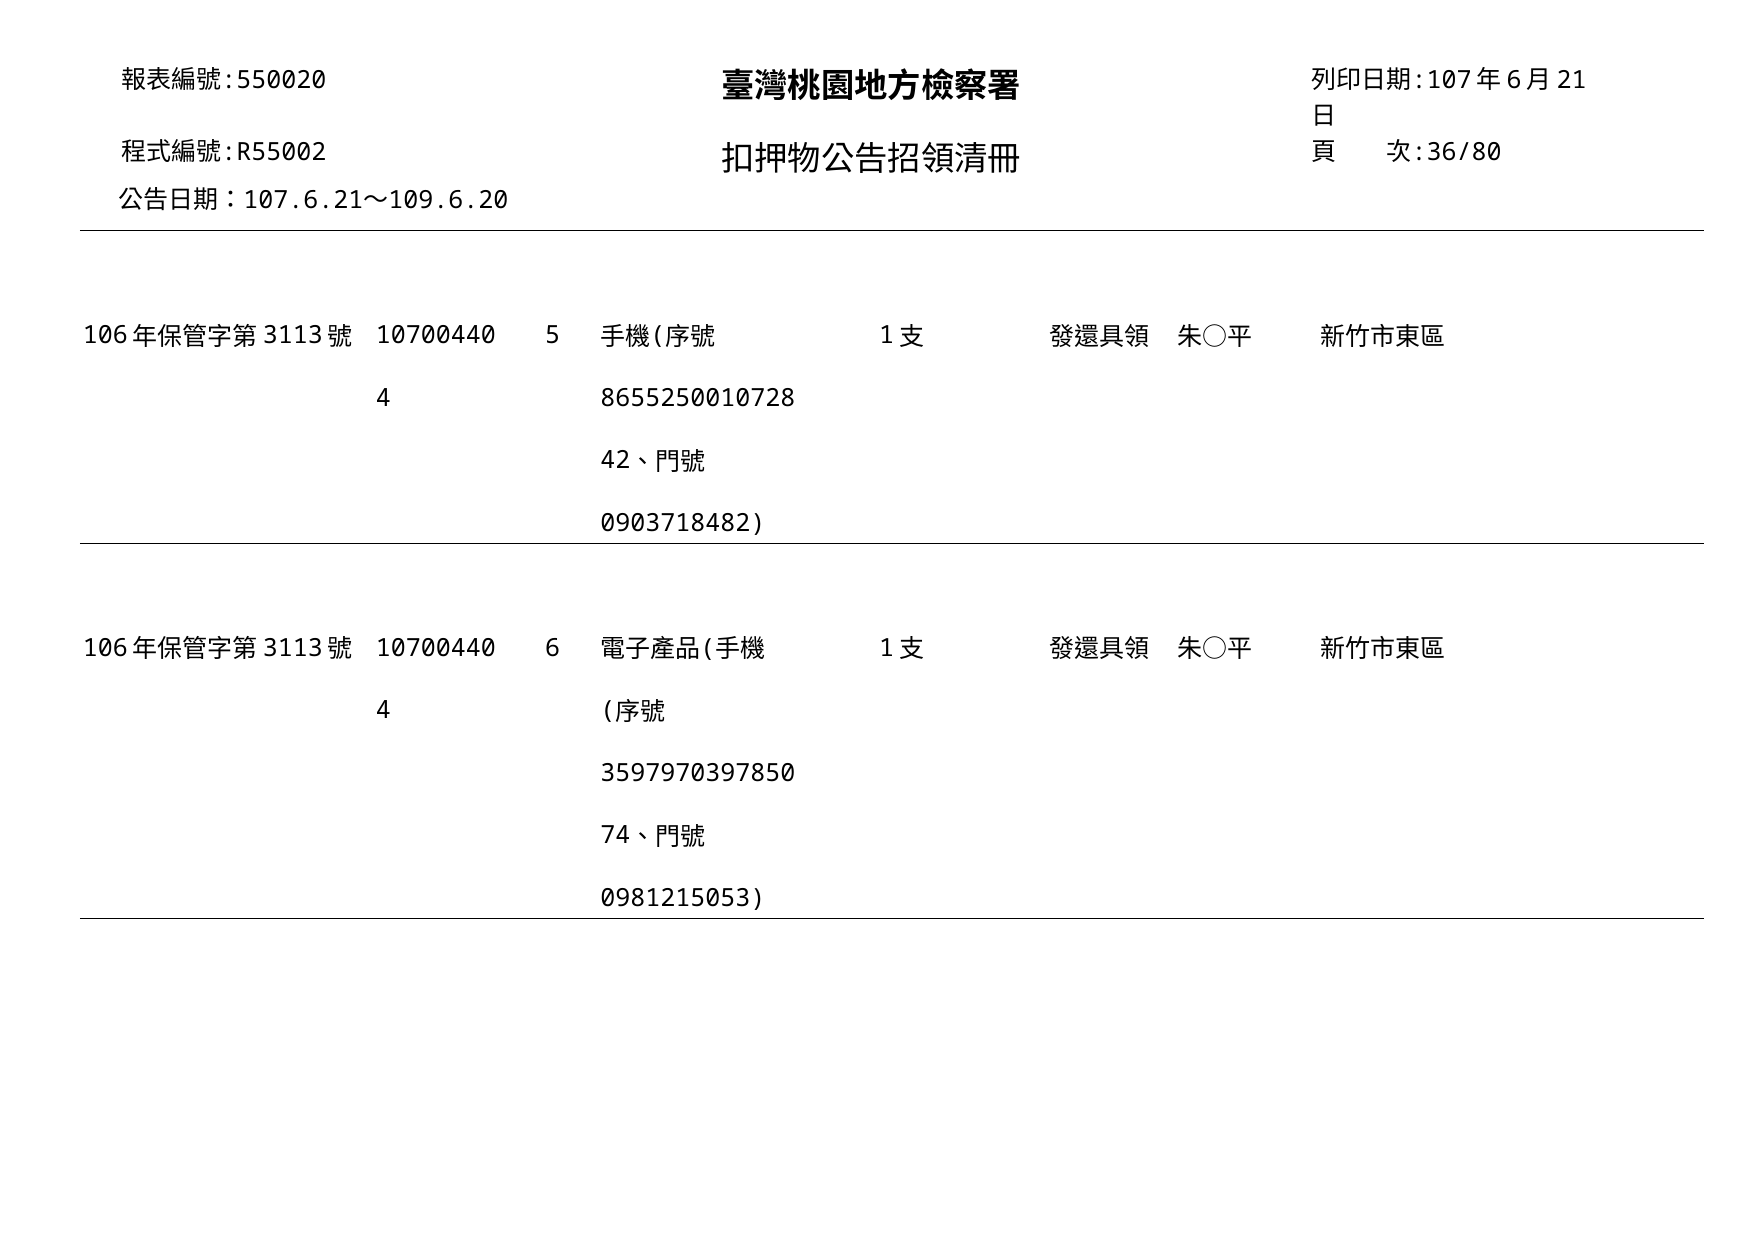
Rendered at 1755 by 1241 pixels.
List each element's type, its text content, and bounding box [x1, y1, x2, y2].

table_cell 發還具領 [1046, 544, 1175, 917]
table_cell 1支 [808, 544, 927, 917]
table_cell 手機(序號865525001072842、門號0903718482) [597, 231, 807, 542]
table_cell 發還具領 [1046, 231, 1175, 542]
table_cell [927, 231, 1046, 542]
table_cell 6 [507, 544, 597, 917]
table_cell [1575, 231, 1704, 542]
table_cell [1575, 544, 1704, 917]
table_cell 1支 [808, 231, 927, 542]
table_cell 106年保管字第3113號 [80, 231, 373, 542]
table_cell 107004404 [373, 231, 507, 542]
table_cell 新竹市東區 [1317, 231, 1575, 542]
table_cell 朱○平 [1175, 544, 1317, 917]
table_cell 新竹市東區 [1317, 544, 1575, 917]
table_cell 5 [507, 231, 597, 542]
table_cell 106年保管字第3113號 [80, 544, 373, 917]
table_cell 107004404 [373, 544, 507, 917]
table_cell [927, 544, 1046, 917]
table_cell 電子產品(手機(序號359797039785074、門號0981215053) [597, 544, 807, 917]
table_cell 朱○平 [1175, 231, 1317, 542]
